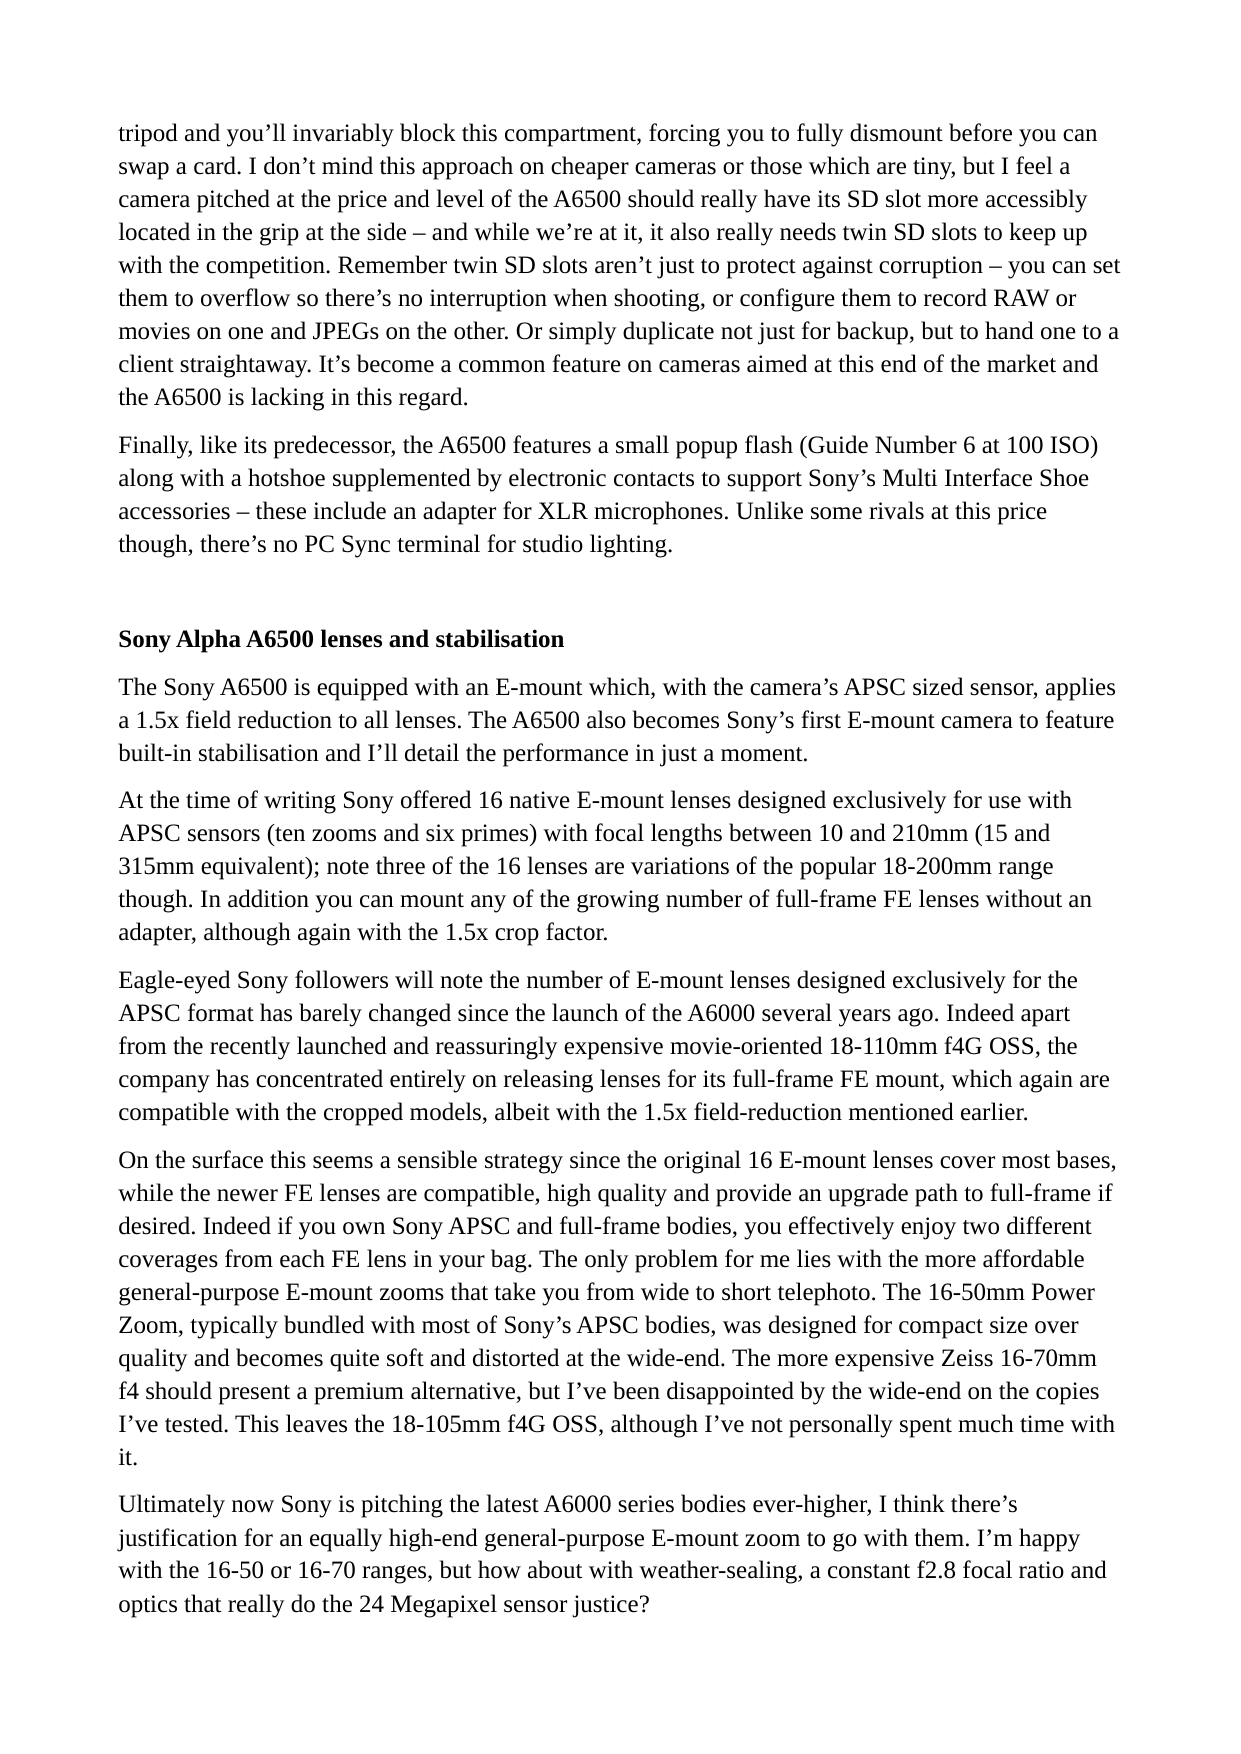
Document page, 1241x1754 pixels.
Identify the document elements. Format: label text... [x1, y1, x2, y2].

text tripod and you’ll invariably block this compartment, forcing you to fully dismount before you can swap a card. I don’t mind this approach on cheaper cameras or those which are tiny, but I feel a camera pitched at the price and level of the A6500 should really have its SD slot more accessibly located in the grip at the side – and while we’re at it, it also really needs twin SD slots to keep up with the competition. Remember twin SD slots aren’t just to protect against corruption – you can set them to overflow so there’s no interruption when shooting, or configure them to record RAW or movies on one and JPEGs on the other. Or simply duplicate not just for backup, but to hand one to a client straightaway. It’s become a common feature on cameras aimed at this end of the market and the A6500 is lacking in this regard. [118, 118, 1122, 411]
text Finally, like its predecessor, the A6500 features a small popup flash (Guide Number 6 at 100 ISO) along with a hotshoe supplemented by electronic contacts to support Sony’s Multi Interface Shoe accessories – these include an adapter for XLR microphones. Unlike some rivals at this price though, there’s no PC Sync terminal for studio lighting. [118, 430, 1122, 558]
text Sony Alpha A6500 lenses and stabilisation [118, 624, 1122, 653]
text At the time of writing Sony offered 16 native E-mount lenses designed exclusively for use with APSC sensors (ten zooms and six primes) with focal lengths between 10 and 210mm (15 and 315mm equivalent); note three of the 16 lenses are variations of the popular 18-200mm range though. In addition you can mount any of the growing number of full-frame FE lenses without an adapter, although again with the 1.5x crop factor. [118, 785, 1122, 946]
text Ultimately now Sony is pitching the latest A6000 series bodies ever-higher, I think there’s justification for an equally high-end general-purpose E-mount zoom to go with them. I’m happy with the 16-50 or 16-70 ranges, but how about with weather-sealing, a constant f2.8 focal ratio and optics that really do the 24 Megapixel sensor justice? [118, 1489, 1122, 1617]
text Eagle-eyed Sony followers will note the number of E-mount lenses designed exclusively for the APSC format has barely changed since the launch of the A6000 several years ago. Indeed apart from the recently launched and reassuringly expensive movie-oriented 18-110mm f4G OSS, the company has concentrated entirely on releasing lenses for its full-frame FE mount, which again are compatible with the cropped models, albeit with the 1.5x field-reduction mentioned earlier. [118, 965, 1122, 1126]
text The Sony A6500 is equipped with an E-mount which, with the camera’s APSC sized sensor, applies a 1.5x field reduction to all lenses. The A6500 also becomes Sony’s first E-mount camera to feature built-in stabilisation and I’ll detail the performance in just a moment. [118, 672, 1122, 767]
text On the surface this seems a sensible strategy since the original 16 E-mount lenses cover most bases, while the newer FE lenses are compatible, high quality and provide an upgrade path to full-frame if desired. Indeed if you own Sony APSC and full-frame bodies, you effectively enjoy two different coverages from each FE lens in your bag. The only problem for me lies with the more affordable general-purpose E-mount zooms that take you from wide to short telephoto. The 16-50mm Power Zoom, typically bundled with most of Sony’s APSC bodies, was designed for compact size over quality and becomes quite soft and distorted at the wide-end. The more expensive Zeiss 16-70mm f4 should present a premium alternative, but I’ve been disappointed by the wide-end on the copies I’ve tested. This leaves the 18-105mm f4G OSS, although I’ve not personally spent much time with it. [118, 1145, 1122, 1471]
